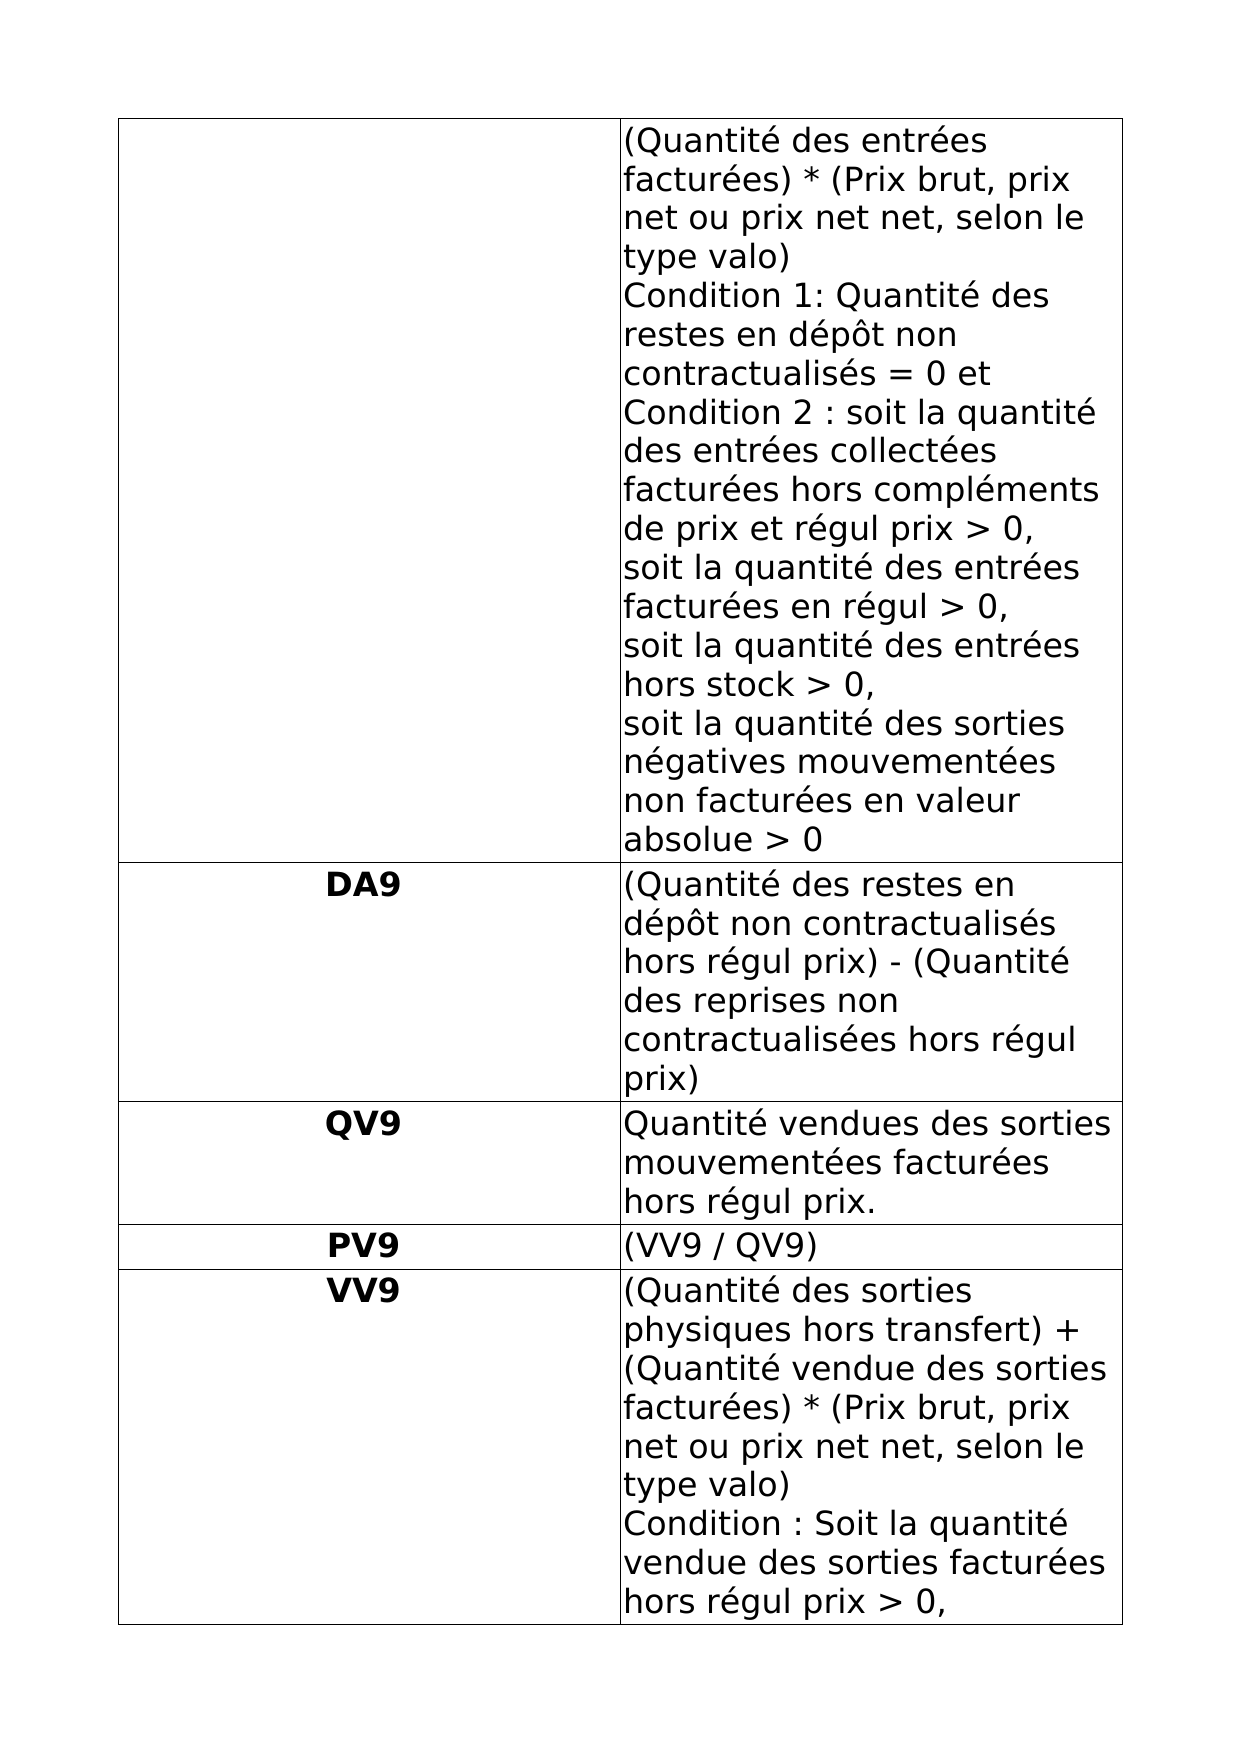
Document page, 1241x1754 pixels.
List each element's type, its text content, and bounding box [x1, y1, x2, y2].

table_cell PV9 [119, 1225, 620, 1269]
table_cell (Quantité des restes en dépôt non contractualisés hors régul prix) - (Quantité des reprises non contractualisées hors régul prix) [621, 863, 1122, 1101]
table_cell (VV9 / QV9) [621, 1225, 1122, 1269]
table_cell (Quantité des sorties physiques hors transfert) + (Quantité vendue des sorties facturées) * (Prix brut, prix net ou prix net net, selon le type valo) Condition : Soit la quantité vendue des sorties facturées hors régul prix > 0, [621, 1270, 1122, 1624]
table_cell QV9 [119, 1102, 620, 1224]
table_cell [119, 119, 620, 862]
table_cell DA9 [119, 863, 620, 1101]
table_cell VV9 [119, 1270, 620, 1624]
table_cell Quantité vendues des sorties mouvementées facturées hors régul prix. [621, 1102, 1122, 1224]
table_cell (Quantité des entrées facturées) * (Prix brut, prix net ou prix net net, selon le type valo) Condition 1: Quantité des restes en dépôt non contractualisés = 0 et Condition 2 : soit la quantité des entrées collectées facturées hors compléments de prix et régul prix > 0, soit la quantité des entrées facturées en régul > 0, soit la quantité des entrées hors stock > 0, soit la quantité des sorties négatives mouvementées non facturées en valeur absolue > 0 [621, 119, 1122, 862]
